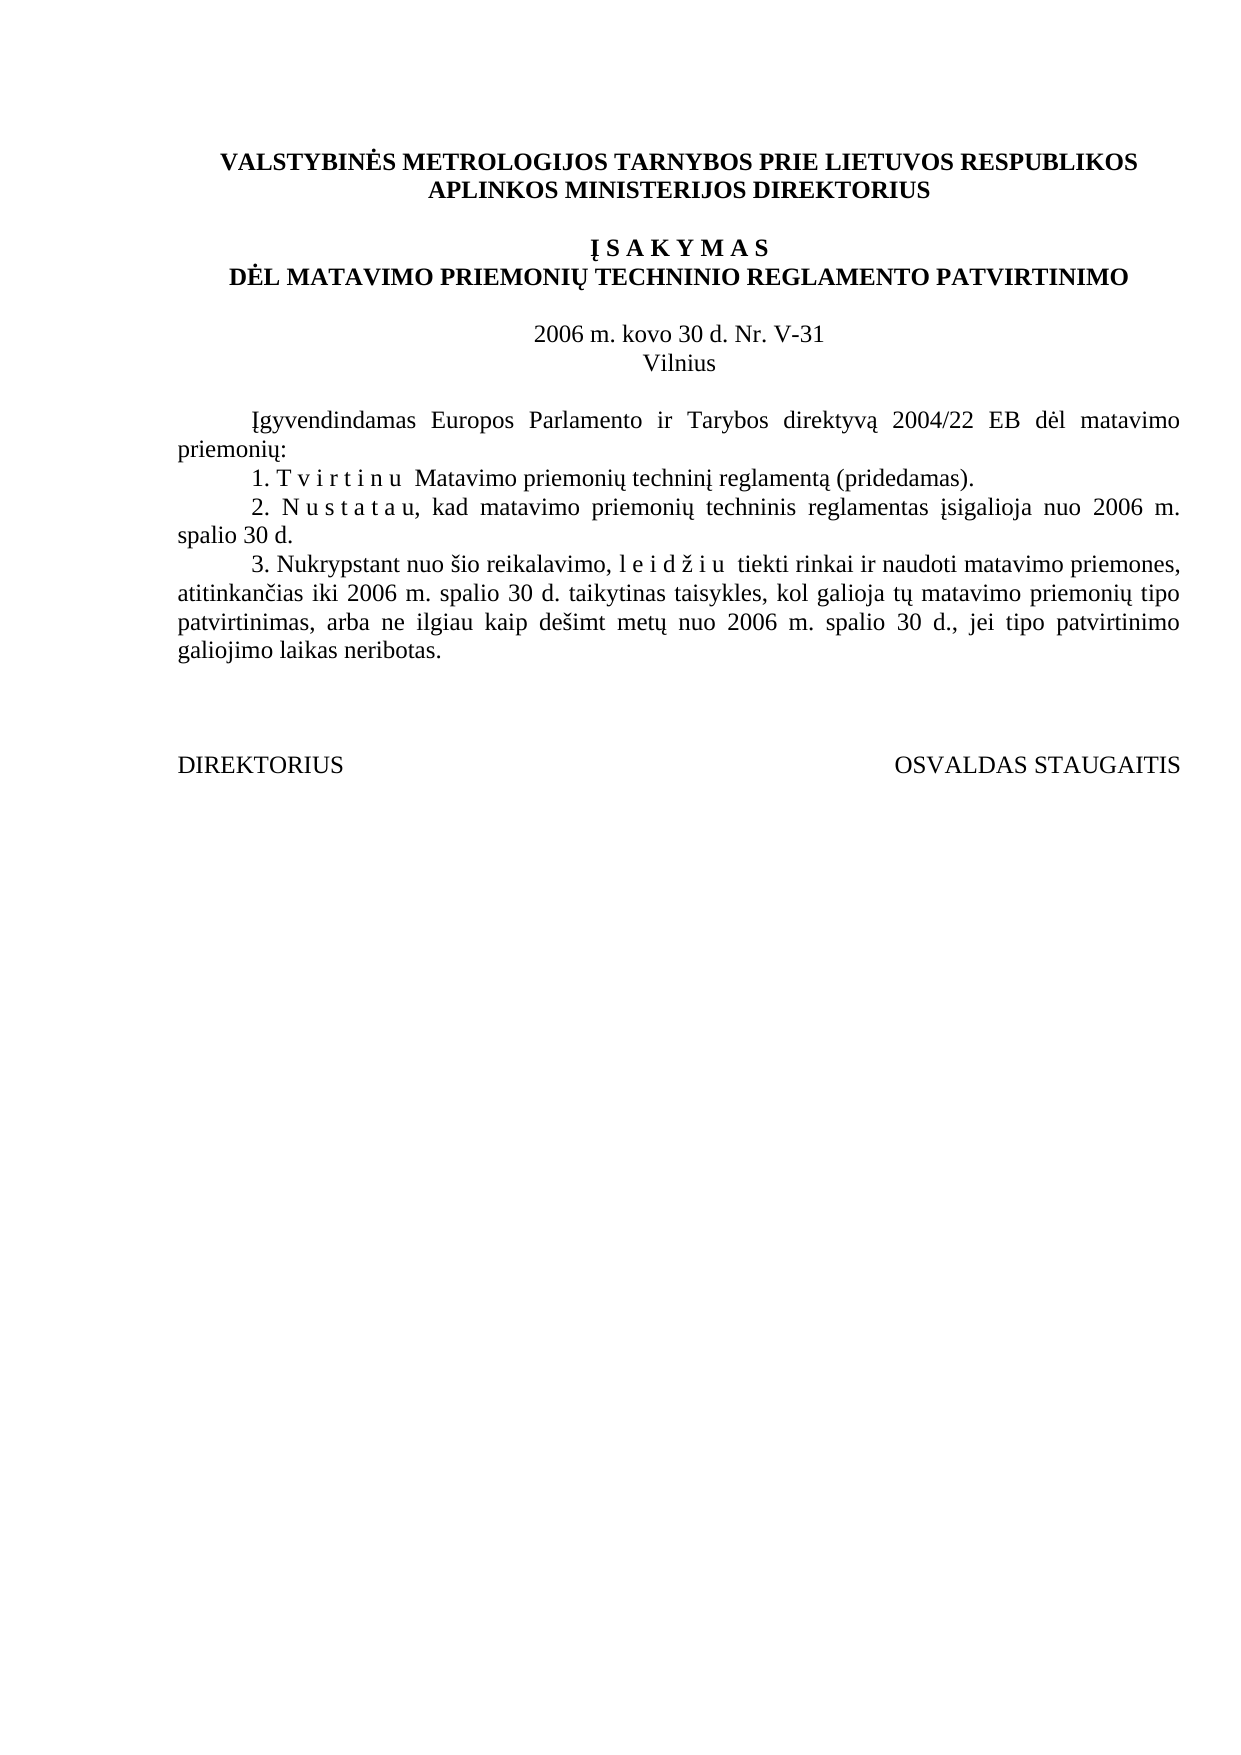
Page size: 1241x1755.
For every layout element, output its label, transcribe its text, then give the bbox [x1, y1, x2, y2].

text 2006 m. kovo 30 d. Nr. V-31 [177, 319, 1181, 348]
text 2. Nustatau, kad matavimo priemonių techninis reglamentas įsigalioja nuo 2006 m. spalio 30 d. [177, 492, 1181, 549]
text VALSTYBINĖS METROLOGIJOS TARNYBOS PRIE LIETUVOS RESPUBLIKOS APLINKOS MINISTERIJOS DIREKTORIUS [177, 147, 1181, 204]
text DIREKTORIUS OSVALDAS STAUGAITIS [177, 751, 1181, 779]
text DĖL MATAVIMO PRIEMONIŲ TECHNINIO REGLAMENTO PATVIRTINIMO [177, 262, 1181, 291]
text 3. Nukrypstant nuo šio reikalavimo, leidžiu tiekti rinkai ir naudoti matavimo priemones, atitinkančias iki 2006 m. spalio 30 d. taikytinas taisykles, kol galioja tų matavimo priemonių tipo patvirtinimas, arba ne ilgiau kaip dešimt metų nuo 2006 m. spalio 30 d., jei tipo patvirtinimo galiojimo laikas neribotas. [177, 549, 1181, 664]
text Į S A K Y M A S [177, 233, 1181, 262]
text 1. Tvirtinu Matavimo priemonių techninį reglamentą (pridedamas). [177, 463, 1181, 492]
text Įgyvendindamas Europos Parlamento ir Tarybos direktyvą 2004/22 EB dėl matavimo priemonių: [177, 406, 1181, 463]
text Vilnius [177, 348, 1181, 377]
